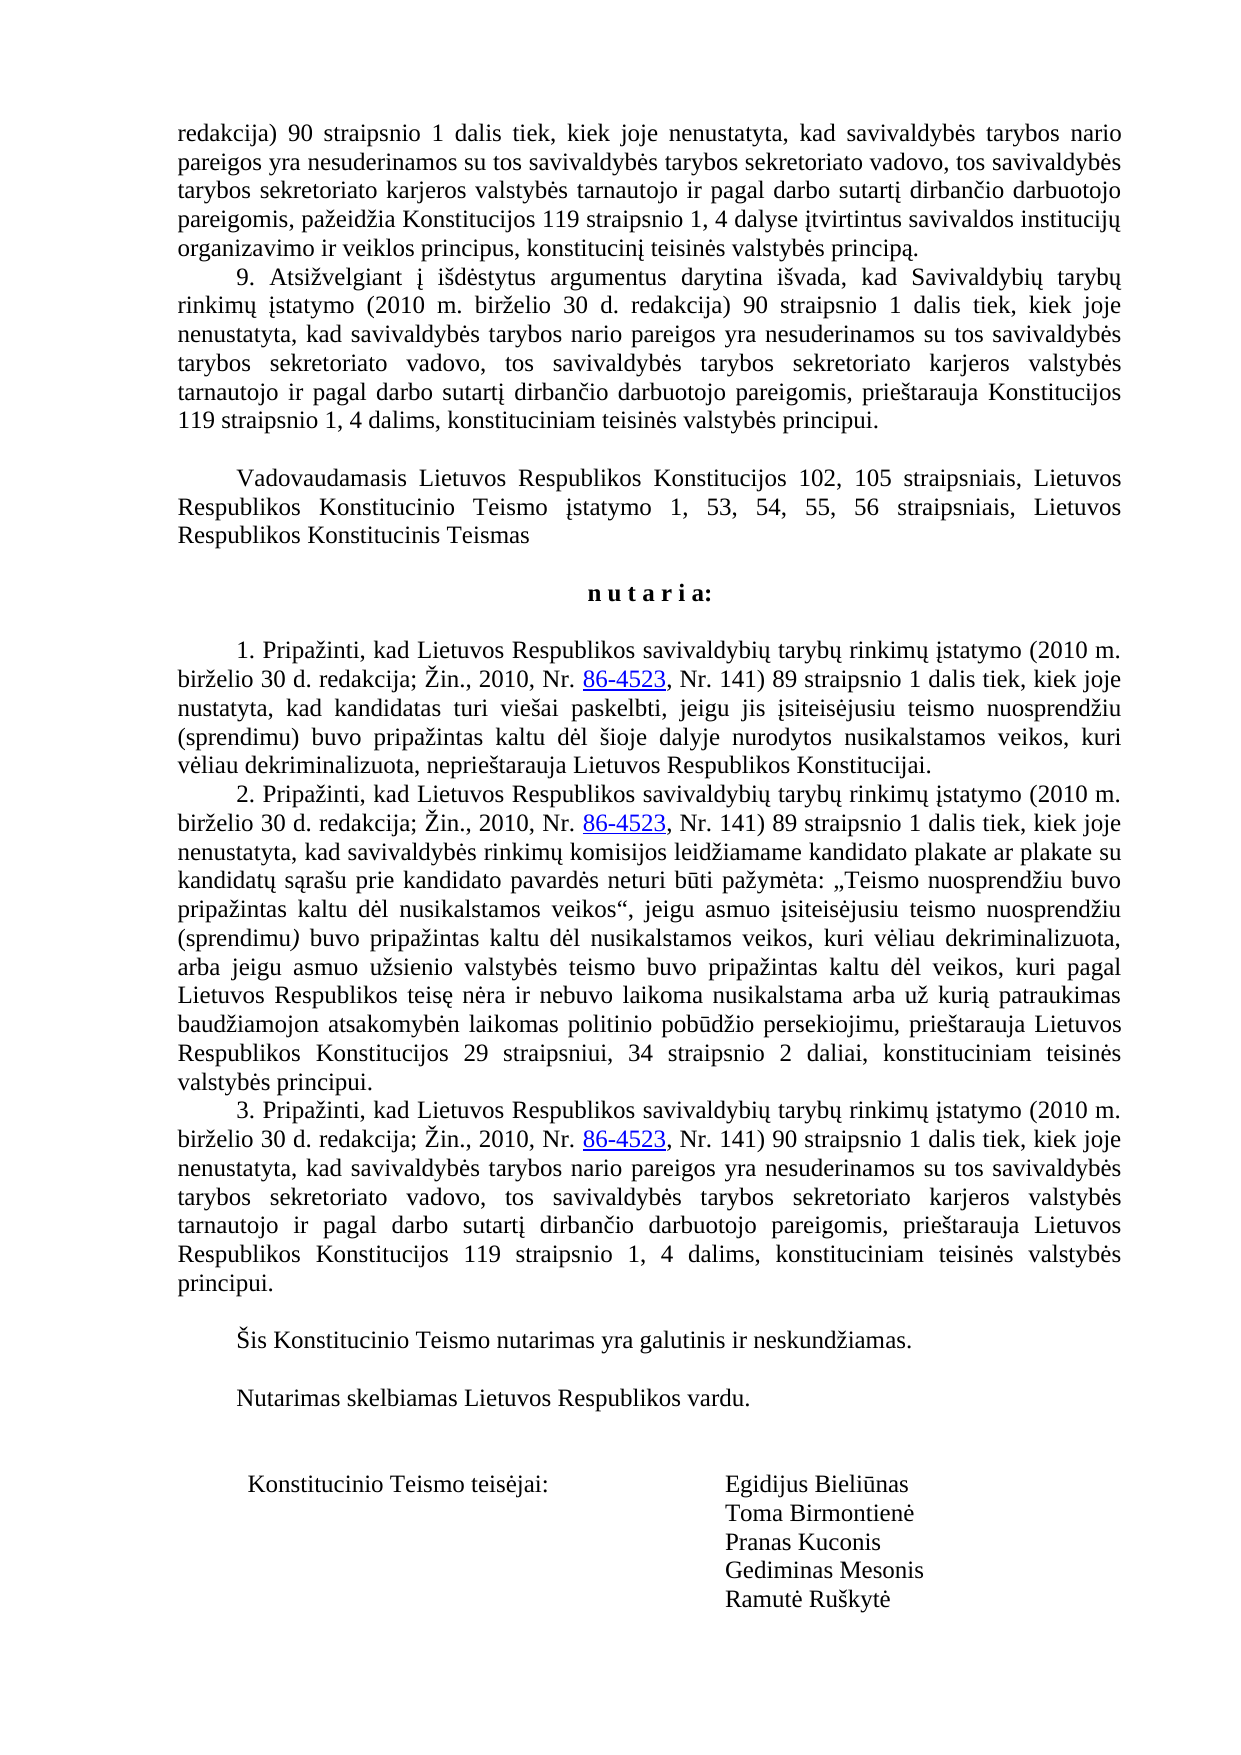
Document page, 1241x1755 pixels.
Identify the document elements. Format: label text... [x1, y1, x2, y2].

text Šis Konstitucinio Teismo nutarimas yra galutinis ir neskundžiamas. [177, 1326, 1122, 1354]
text n u t a r i a: [177, 578, 1122, 607]
text 1. Pripažinti, kad Lietuvos Respublikos savivaldybių tarybų rinkimų įstatymo (2010 m. birželio 30 d. redakcija; Žin., 2010, Nr. 86-4523, Nr. 141) 89 straipsnio 1 dalis tiek, kiek joje nustatyta, kad kandidatas turi viešai paskelbti, jeigu jis įsiteisėjusiu teismo nuosprendžiu (sprendimu) buvo pripažintas kaltu dėl šioje dalyje nurodytos nusikalstamos veikos, kuri vėliau dekriminalizuota, neprieštarauja Lietuvos Respublikos Konstitucijai. [177, 636, 1122, 779]
text Vadovaudamasis Lietuvos Respublikos Konstitucijos 102, 105 straipsniais, Lietuvos Respublikos Konstitucinio Teismo įstatymo 1, 53, 54, 55, 56 straipsniais, Lietuvos Respublikos Konstitucinis Teismas [177, 463, 1122, 549]
text 3. Pripažinti, kad Lietuvos Respublikos savivaldybių tarybų rinkimų įstatymo (2010 m. birželio 30 d. redakcija; Žin., 2010, Nr. 86-4523, Nr. 141) 90 straipsnio 1 dalis tiek, kiek joje nenustatyta, kad savivaldybės tarybos nario pareigos yra nesuderinamos su tos savivaldybės tarybos sekretoriato vadovo, tos savivaldybės tarybos sekretoriato karjeros valstybės tarnautojo ir pagal darbo sutartį dirbančio darbuotojo pareigomis, prieštarauja Lietuvos Respublikos Konstitucijos 119 straipsnio 1, 4 dalims, konstituciniam teisinės valstybės principui. [177, 1096, 1122, 1297]
text Nutarimas skelbiamas Lietuvos Respublikos vardu. [177, 1383, 1122, 1412]
table_header Egidijus Bieliūnas Toma Birmontienė Pranas Kuconis Gediminas Mesonis Ramutė Ruškytė [714, 1469, 1122, 1613]
text 9. Atsižvelgiant į išdėstytus argumentus darytina išvada, kad Savivaldybių tarybų rinkimų įstatymo (2010 m. birželio 30 d. redakcija) 90 straipsnio 1 dalis tiek, kiek joje nenustatyta, kad savivaldybės tarybos nario pareigos yra nesuderinamos su tos savivaldybės tarybos sekretoriato vadovo, tos savivaldybės tarybos sekretoriato karjeros valstybės tarnautojo ir pagal darbo sutartį dirbančio darbuotojo pareigomis, prieštarauja Konstitucijos 119 straipsnio 1, 4 dalims, konstituciniam teisinės valstybės principui. [177, 262, 1122, 434]
text 2. Pripažinti, kad Lietuvos Respublikos savivaldybių tarybų rinkimų įstatymo (2010 m. birželio 30 d. redakcija; Žin., 2010, Nr. 86-4523, Nr. 141) 89 straipsnio 1 dalis tiek, kiek joje nenustatyta, kad savivaldybės rinkimų komisijos leidžiamame kandidato plakate ar plakate su kandidatų sąrašu prie kandidato pavardės neturi būti pažymėta: „Teismo nuosprendžiu buvo pripažintas kaltu dėl nusikalstamos veikos“, jeigu asmuo įsiteisėjusiu teismo nuosprendžiu (sprendimu) buvo pripažintas kaltu dėl nusikalstamos veikos, kuri vėliau dekriminalizuota, arba jeigu asmuo užsienio valstybės teismo buvo pripažintas kaltu dėl veikos, kuri pagal Lietuvos Respublikos teisę nėra ir nebuvo laikoma nusikalstama arba už kurią patraukimas baudžiamojon atsakomybėn laikomas politinio pobūdžio persekiojimu, prieštarauja Lietuvos Respublikos Konstitucijos 29 straipsniui, 34 straipsnio 2 daliai, konstituciniam teisinės valstybės principui. [177, 779, 1122, 1096]
table_header Konstitucinio Teismo teisėjai: [177, 1469, 713, 1613]
text redakcija) 90 straipsnio 1 dalis tiek, kiek joje nenustatyta, kad savivaldybės tarybos nario pareigos yra nesuderinamos su tos savivaldybės tarybos sekretoriato vadovo, tos savivaldybės tarybos sekretoriato karjeros valstybės tarnautojo ir pagal darbo sutartį dirbančio darbuotojo pareigomis, pažeidžia Konstitucijos 119 straipsnio 1, 4 dalyse įtvirtintus savivaldos institucijų organizavimo ir veiklos principus, konstitucinį teisinės valstybės principą. [177, 118, 1122, 262]
